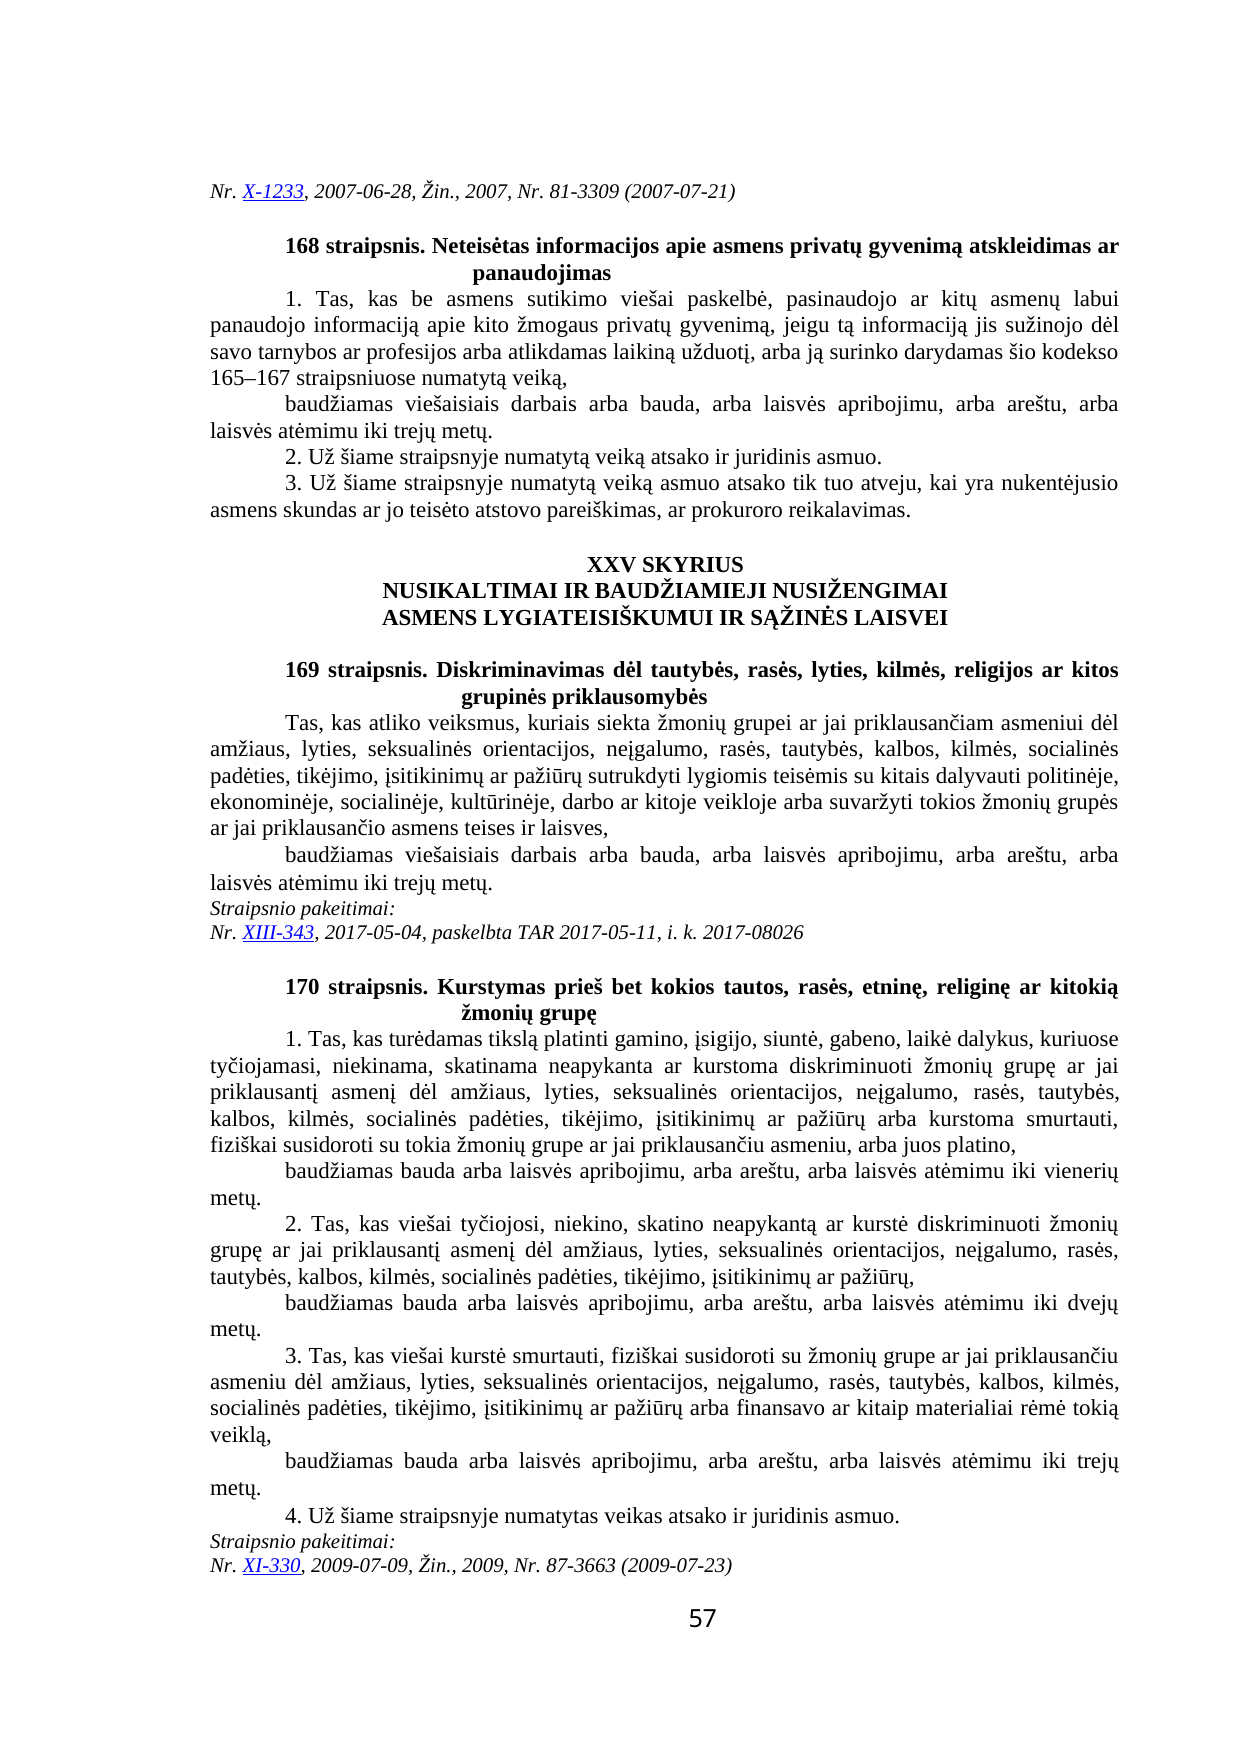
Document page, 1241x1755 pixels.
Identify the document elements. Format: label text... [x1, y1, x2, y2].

text Tas, kas atliko veiksmus, kuriais siekta žmonių grupei ar jai priklausančiam asmeniui dėl amžiaus, lyties, seksualinės orientacijos, neįgalumo, rasės, tautybės, kalbos, kilmės, socialinės padėties, tikėjimo, įsitikinimų ar pažiūrų sutrukdyti lygiomis teisėmis su kitais dalyvauti politinėje, ekonominėje, socialinėje, kultūrinėje, darbo ar kitoje veikloje arba suvaržyti tokios žmonių grupės ar jai priklausančio asmens teises ir laisves, [210, 709, 1120, 841]
text Straipsnio pakeitimai: [210, 896, 1120, 920]
text Nr. XIII-343, 2017-05-04, paskelbta TAR 2017-05-11, i. k. 2017-08026 [210, 920, 1120, 944]
text 170 straipsnis. Kurstymas prieš bet kokios tautos, rasės, etninę, religinę ar kitokią žmonių grupę [285, 973, 1120, 1026]
text 2. Už šiame straipsnyje numatytą veiką atsako ir juridinis asmuo. [210, 443, 1120, 469]
text 169 straipsnis. Diskriminavimas dėl tautybės, rasės, lyties, kilmės, religijos ar kitos grupinės priklausomybės [285, 656, 1120, 709]
text 3. Tas, kas viešai kurstė smurtauti, fiziškai susidoroti su žmonių grupe ar jai priklausančiu asmeniu dėl amžiaus, lyties, seksualinės orientacijos, neįgalumo, rasės, tautybės, kalbos, kilmės, socialinės padėties, tikėjimo, įsitikinimų ar pažiūrų arba finansavo ar kitaip materialiai rėmė tokią veiklą, [210, 1342, 1120, 1447]
text baudžiamas bauda arba laisvės apribojimu, arba areštu, arba laisvės atėmimu iki vienerių metų. [210, 1157, 1120, 1210]
text Nr. XI-330, 2009-07-09, Žin., 2009, Nr. 87-3663 (2009-07-23) [210, 1553, 1120, 1577]
text NUSIKALTIMAI IR BAUDŽIAMIEJI NUSIŽENGIMAI [210, 577, 1120, 604]
text 168 straipsnis. Neteisėtas informacijos apie asmens privatų gyvenimą atskleidimas ar panaudojimas [285, 232, 1120, 285]
text 1. Tas, kas be asmens sutikimo viešai paskelbė, pasinaudojo ar kitų asmenų labui panaudojo informaciją apie kito žmogaus privatų gyvenimą, jeigu tą informaciją jis sužinojo dėl savo tarnybos ar profesijos arba atlikdamas laikiną užduotį, arba ją surinko darydamas šio kodekso 165–167 straipsniuose numatytą veiką, [210, 285, 1120, 390]
text ASMENS LYGIATEISIŠKUMUI IR SĄŽINĖS LAISVEI [210, 604, 1120, 630]
text baudžiamas bauda arba laisvės apribojimu, arba areštu, arba laisvės atėmimu iki dvejų metų. [210, 1289, 1120, 1342]
text baudžiamas bauda arba laisvės apribojimu, arba areštu, arba laisvės atėmimu iki trejų metų. [210, 1447, 1120, 1500]
text 3. Už šiame straipsnyje numatytą veiką asmuo atsako tik tuo atveju, kai yra nukentėjusio asmens skundas ar jo teisėto atstovo pareiškimas, ar prokuroro reikalavimas. [210, 469, 1120, 522]
text baudžiamas viešaisiais darbais arba bauda, arba laisvės apribojimu, arba areštu, arba laisvės atėmimu iki trejų metų. [210, 390, 1120, 443]
text 1. Tas, kas turėdamas tikslą platinti gamino, įsigijo, siuntė, gabeno, laikė dalykus, kuriuose tyčiojamasi, niekinama, skatinama neapykanta ar kurstoma diskriminuoti žmonių grupę ar jai priklausantį asmenį dėl amžiaus, lyties, seksualinės orientacijos, neįgalumo, rasės, tautybės, kalbos, kilmės, socialinės padėties, tikėjimo, įsitikinimų ar pažiūrų arba kurstoma smurtauti, fiziškai susidoroti su tokia žmonių grupe ar jai priklausančiu asmeniu, arba juos platino, [210, 1026, 1120, 1157]
subtitle XXV SKYRIUS [210, 551, 1120, 577]
text 4. Už šiame straipsnyje numatytas veikas atsako ir juridinis asmuo. [210, 1500, 1120, 1529]
text 2. Tas, kas viešai tyčiojosi, niekino, skatino neapykantą ar kurstė diskriminuoti žmonių grupę ar jai priklausantį asmenį dėl amžiaus, lyties, seksualinės orientacijos, neįgalumo, rasės, tautybės, kalbos, kilmės, socialinės padėties, tikėjimo, įsitikinimų ar pažiūrų, [210, 1210, 1120, 1289]
text baudžiamas viešaisiais darbais arba bauda, arba laisvės apribojimu, arba areštu, arba laisvės atėmimu iki trejų metų. [210, 841, 1120, 896]
text Nr. X-1233, 2007-06-28, Žin., 2007, Nr. 81-3309 (2007-07-21) [210, 179, 1120, 203]
text Straipsnio pakeitimai: [210, 1529, 1120, 1553]
